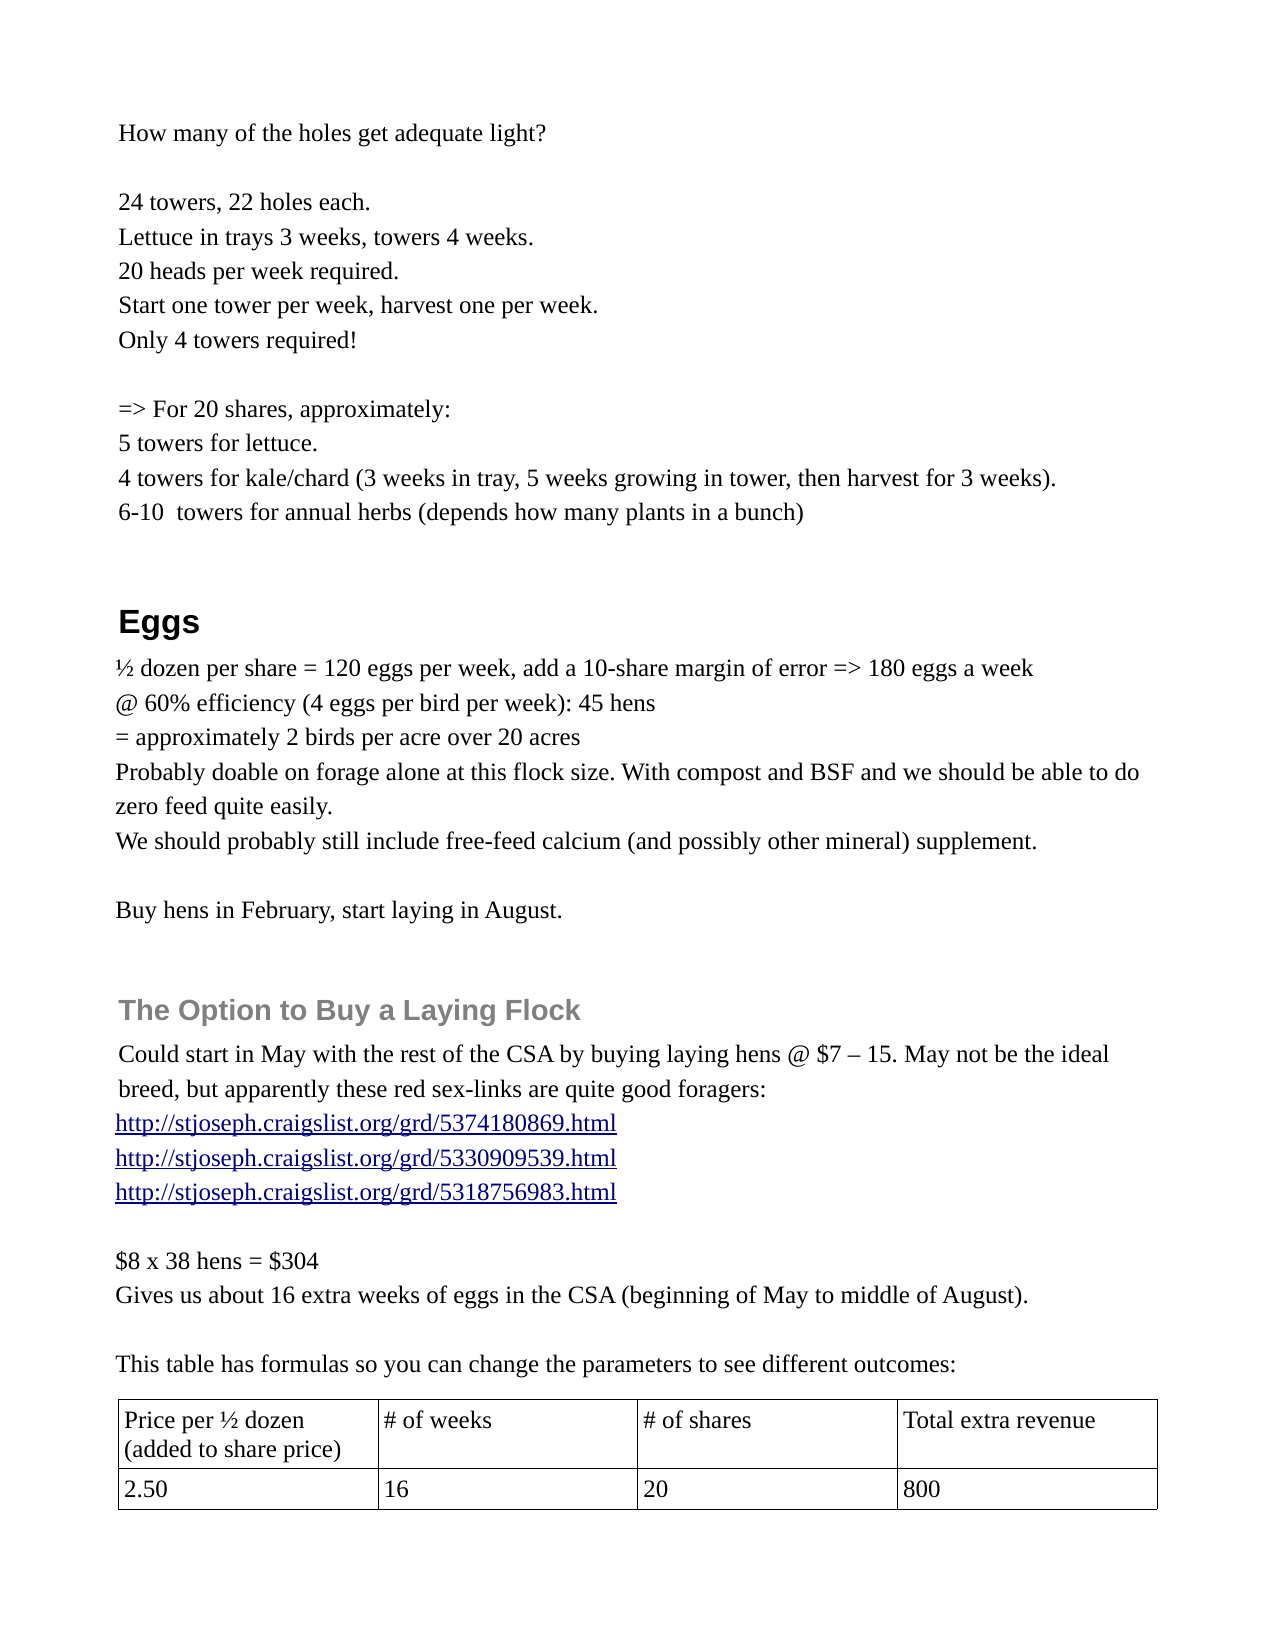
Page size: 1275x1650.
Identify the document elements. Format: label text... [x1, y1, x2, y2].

table_cell 16 [379, 1469, 637, 1508]
table_cell 800 [898, 1469, 1157, 1508]
text 20 heads per week required. [118, 256, 1157, 285]
table_header Price per ½ dozen (added to share price) [119, 1400, 378, 1468]
table_header # of weeks [379, 1400, 637, 1468]
text => For 20 shares, approximately: [118, 394, 1157, 423]
table_cell 20 [638, 1469, 897, 1508]
text 6-10 towers for annual herbs (depends how many plants in a bunch) [118, 497, 1157, 526]
text $8 x 38 hens = $304 [115, 1246, 1157, 1275]
text Only 4 towers required! [118, 325, 1157, 354]
text 4 towers for kale/chard (3 weeks in tray, 5 weeks growing in tower, then harvest for 3 weeks). [118, 463, 1157, 492]
subtitle The Option to Buy a Laying Flock [118, 993, 1157, 1027]
table_header Total extra revenue [898, 1400, 1157, 1468]
text Probably doable on forage alone at this flock size. With compost and BSF and we should be able to do zero feed quite easily. [115, 757, 1157, 820]
text http://stjoseph.craigslist.org/grd/5374180869.html [115, 1108, 1157, 1137]
text http://stjoseph.craigslist.org/grd/5330909539.html [115, 1143, 1157, 1171]
text This table has formulas so you can change the parameters to see different outcomes: [115, 1349, 1157, 1378]
text Lettuce in trays 3 weeks, towers 4 weeks. [118, 222, 1157, 250]
subtitle Eggs [118, 602, 1157, 641]
text = approximately 2 birds per acre over 20 acres [115, 722, 1157, 751]
table_cell 2.50 [119, 1469, 378, 1508]
text We should probably still include free-feed calcium (and possibly other mineral) supplement. [115, 826, 1157, 854]
text ½ dozen per share = 120 eggs per week, add a 10-share margin of error => 180 eggs a week [115, 653, 1157, 682]
table_header # of shares [638, 1400, 897, 1468]
text Gives us about 16 extra weeks of eggs in the CSA (beginning of May to middle of August). [115, 1281, 1157, 1309]
text 5 towers for lettuce. [118, 428, 1157, 457]
text 24 towers, 22 holes each. [118, 187, 1157, 216]
text Buy hens in February, start laying in August. [115, 895, 1157, 923]
text How many of the holes get adequate light? [118, 118, 1157, 147]
text @ 60% efficiency (4 eggs per bird per week): 45 hens [115, 688, 1157, 717]
text Could start in May with the rest of the CSA by buying laying hens @ $7 – 15. May not be the ideal breed, but apparently these red sex-links are quite good foragers: [118, 1039, 1157, 1102]
text Start one tower per week, harvest one per week. [118, 291, 1157, 319]
text http://stjoseph.craigslist.org/grd/5318756983.html [115, 1177, 1157, 1206]
